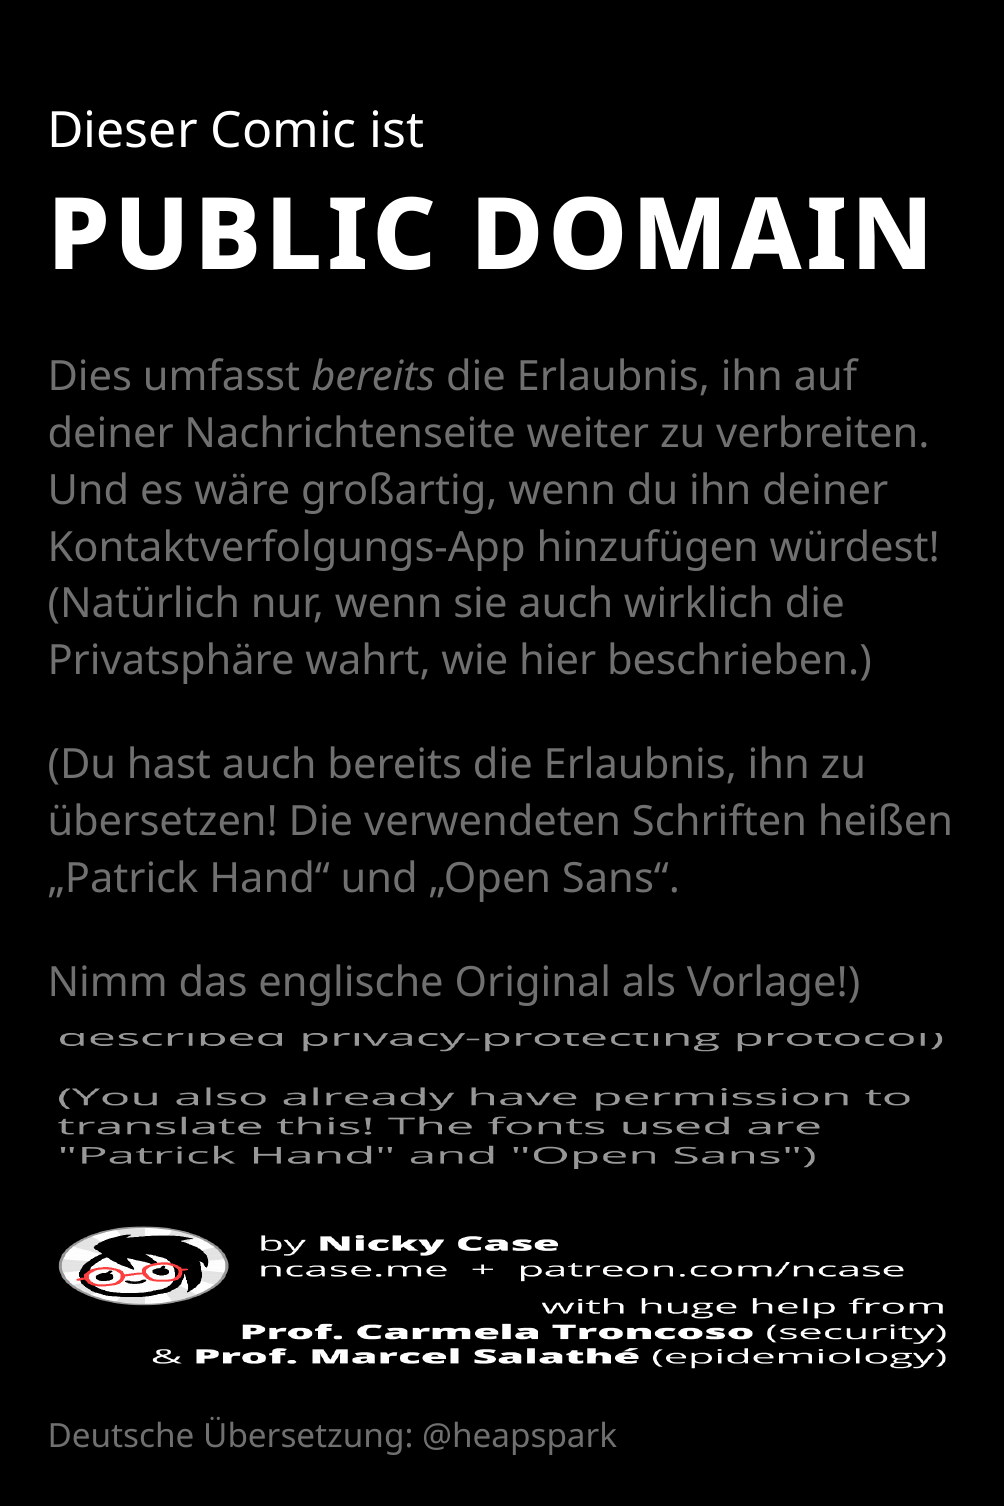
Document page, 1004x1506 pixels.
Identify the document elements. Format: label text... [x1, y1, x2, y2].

text Dieser Comic ist [47, 94, 957, 163]
text Deutsche Übersetzung: @heapspark [47, 1412, 957, 1457]
text Dies umfasst bereits die Erlaubnis, ihn auf deiner Nachrichtenseite weiter zu verbreiten. Und es wäre großartig, wenn du ihn deiner Kontaktverfolgungs-App hinzufügen würdest! (Natürlich nur, wenn sie auch wirklich die Privatsphäre wahrt, wie hier beschrieben.) [47, 346, 957, 687]
picture [0, 1328, 1004, 1388]
text PUBLIC DOMAIN [47, 163, 957, 299]
text Nimm das englische Original als Vorlage!) [47, 952, 957, 1008]
text (Du hast auch bereits die Erlaubnis, ihn zu übersetzen! Die verwendeten Schriften heißen „Patrick Hand“ und „Open Sans“. [47, 734, 957, 904]
